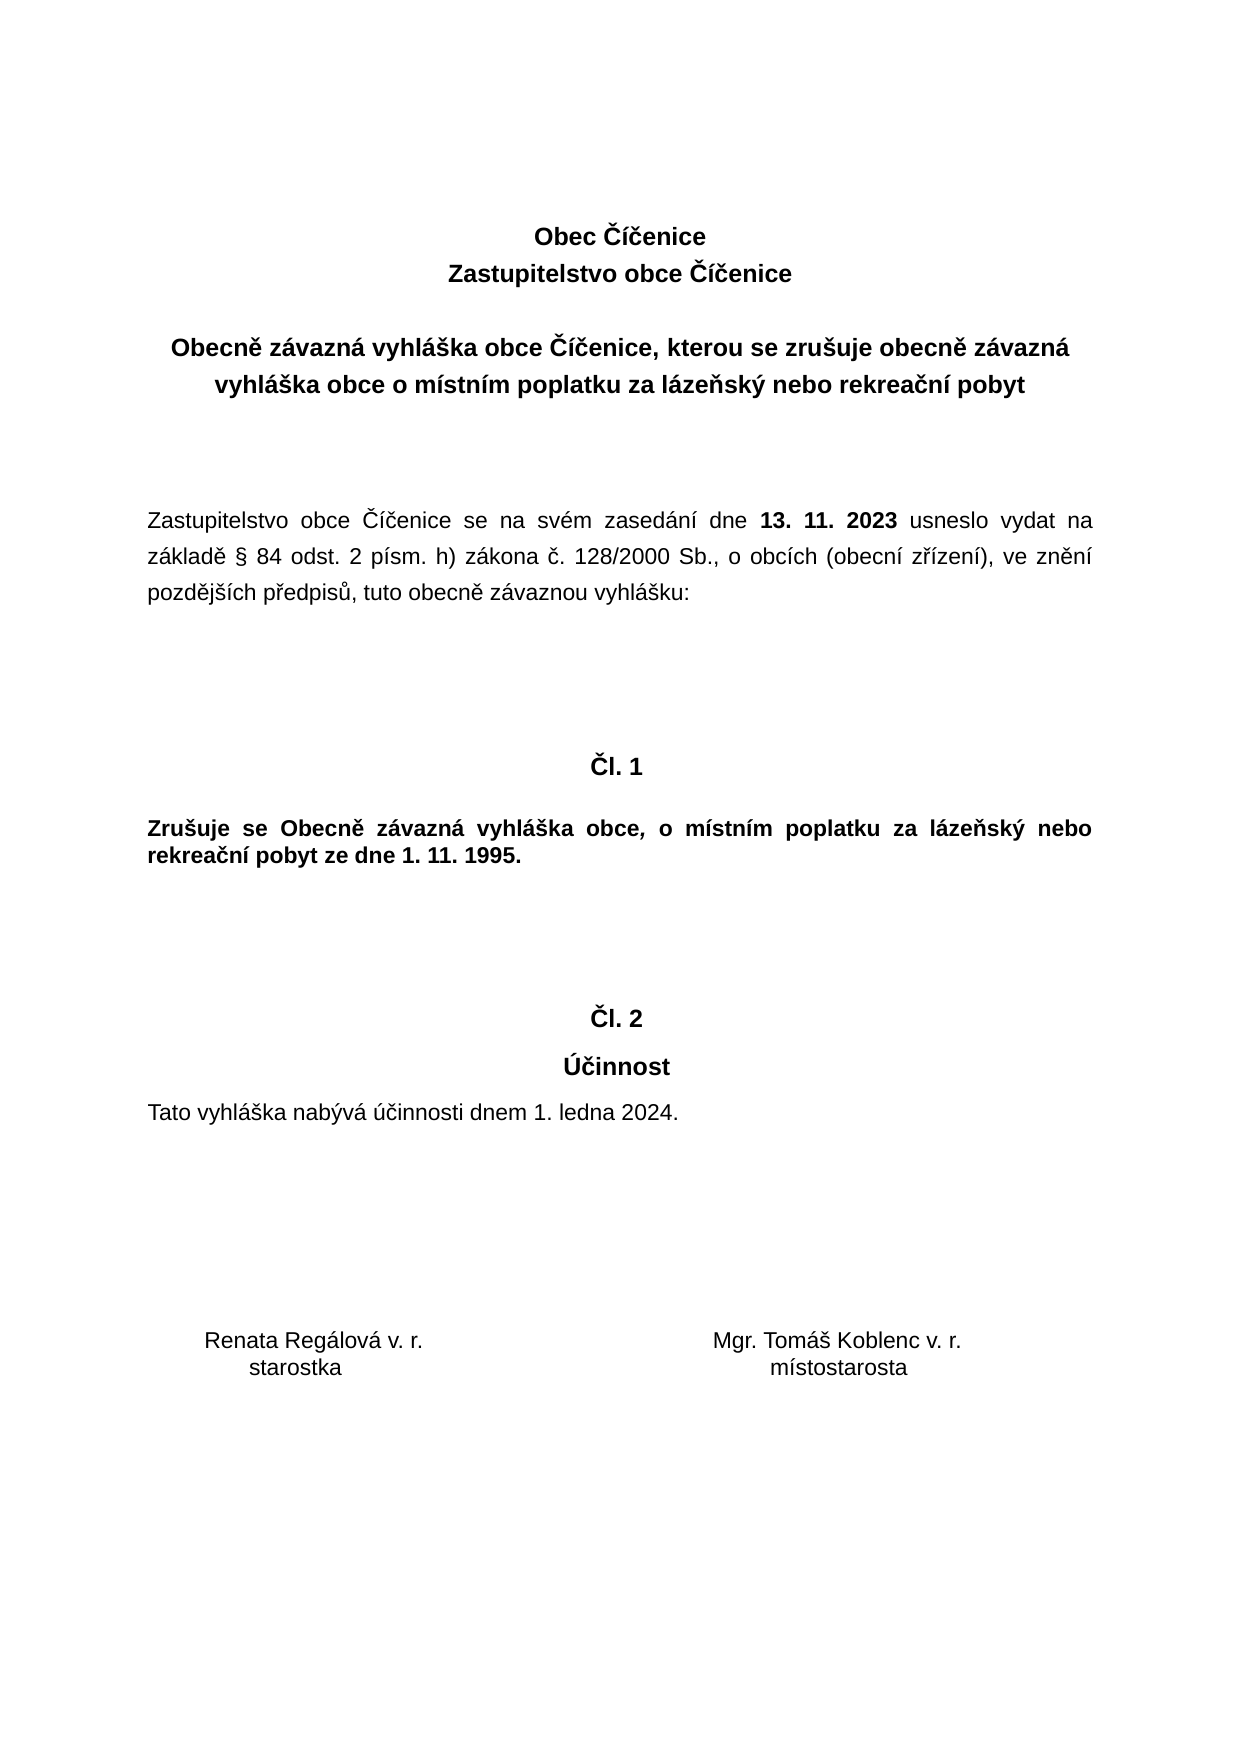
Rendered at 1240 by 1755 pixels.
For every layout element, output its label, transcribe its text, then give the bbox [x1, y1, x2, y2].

subtitle Účinnost [147, 1052, 1092, 1081]
subtitle Obec Číčenice [147, 221, 1093, 250]
table_header Mgr. Tomáš Koblenc v. r. místostarosta [650, 1276, 1152, 1394]
subtitle Čl. 1 [147, 752, 1092, 780]
text Obecně závazná vyhláška obce Číčenice, kterou se zrušuje obecně závazná vyhláška obce o místním poplatku za lázeňský nebo rekreační pobyt [147, 333, 1093, 399]
text Zrušuje se Obecně závazná vyhláška obce, o místním poplatku za lázeňský nebo rekreační pobyt ze dne 1. 11. 1995. [147, 815, 1093, 868]
text Zastupitelstvo obce Číčenice se na svém zasedání dne 13. 11. 2023 usneslo vydat na základě § 84 odst. 2 písm. h) zákona č. 128/2000 Sb., o obcích (obecní zřízení), ve znění pozdějších předpisů, tuto obecně závaznou vyhlášku: [147, 507, 1093, 605]
table_header Renata Regálová v. r. starostka [148, 1276, 649, 1394]
subtitle Čl. 2 [147, 1004, 1092, 1033]
text Tato vyhláška nabývá účinnosti dnem 1. ledna 2024. [147, 1099, 1093, 1126]
subtitle Zastupitelstvo obce Číčenice [147, 259, 1093, 287]
